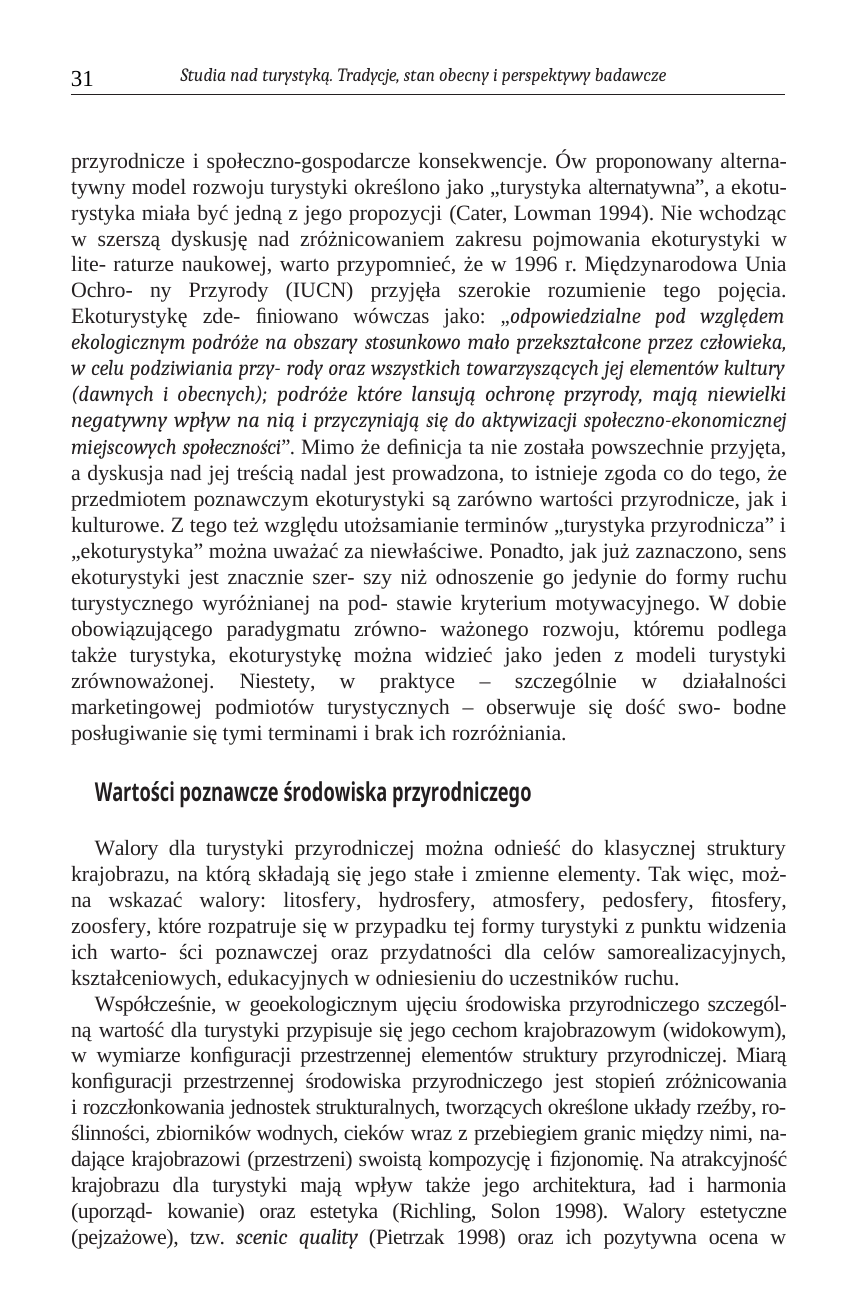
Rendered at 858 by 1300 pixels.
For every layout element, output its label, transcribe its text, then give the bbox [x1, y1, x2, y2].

text przyrodnicze i społeczno-gospodarcze konsekwencje. Ów proponowany alterna- tywny model rozwoju turystyki określono jako „turystyka alternatywna”, a ekotu- rystyka miała być jedną z jego propozycji (Cater, Lowman 1994). Nie wchodząc w szerszą dyskusję nad zróżnicowaniem zakresu pojmowania ekoturystyki w lite- raturze naukowej, warto przypomnieć, że w 1996 r. Międzynarodowa Unia Ochro- ny Przyrody (IUCN) przyjęła szerokie rozumienie tego pojęcia. Ekoturystykę zde- ﬁniowano wówczas jako: „odpowiedzialne pod względem ekologicznym podróże na obszary stosunkowo mało przekształcone przez człowieka, w celu podziwiania przy- rody oraz wszystkich towarzyszących jej elementów kultury (dawnych i obecnych); podróże które lansują ochronę przyrody, mają niewielki negatywny wpływ na nią i przyczyniają się do aktywizacji społeczno-ekonomicznej miejscowych społeczności”. Mimo że deﬁnicja ta nie została powszechnie przyjęta, a dyskusja nad jej treścią nadal jest prowadzona, to istnieje zgoda co do tego, że przedmiotem poznawczym ekoturystyki są zarówno wartości przyrodnicze, jak i kulturowe. Z tego też względu utożsamianie terminów „turystyka przyrodnicza” i „ekoturystyka” można uważać za niewłaściwe. Ponadto, jak już zaznaczono, sens ekoturystyki jest znacznie szer- szy niż odnoszenie go jedynie do formy ruchu turystycznego wyróżnianej na pod- stawie kryterium motywacyjnego. W dobie obowiązującego paradygmatu zrówno- ważonego rozwoju, któremu podlega także turystyka, ekoturystykę można widzieć jako jeden z modeli turystyki zrównoważonej. Niestety, w praktyce – szczególnie w działalności marketingowej podmiotów turystycznych – obserwuje się dość swo- bodne posługiwanie się tymi terminami i brak ich rozróżniania. [71, 148, 787, 745]
subtitle Wartości poznawcze środowiska przyrodniczego [94, 773, 799, 809]
text Współcześnie, w geoekologicznym ujęciu środowiska przyrodniczego szczegól- ną wartość dla turystyki przypisuje się jego cechom krajobrazowym (widokowym), w wymiarze konﬁguracji przestrzennej elementów struktury przyrodniczej. Miarą konﬁguracji przestrzennej środowiska przyrodniczego jest stopień zróżnicowania i rozczłonkowania jednostek strukturalnych, tworzących określone układy rzeźby, ro- ślinności, zbiorników wodnych, cieków wraz z przebiegiem granic między nimi, na- dające krajobrazowi (przestrzeni) swoistą kompozycję i ﬁzjonomię. Na atrakcyjność krajobrazu dla turystyki mają wpływ także jego architektura, ład i harmonia (uporząd- kowanie) oraz estetyka (Richling, Solon 1998). Walory estetyczne (pejzażowe), tzw. scenic quality (Pietrzak 1998) oraz ich pozytywna ocena w [71, 991, 787, 1250]
text Walory dla turystyki przyrodniczej można odnieść do klasycznej struktury krajobrazu, na którą składają się jego stałe i zmienne elementy. Tak więc, moż- na wskazać walory: litosfery, hydrosfery, atmosfery, pedosfery, ﬁtosfery, zoosfery, które rozpatruje się w przypadku tej formy turystyki z punktu widzenia ich warto- ści poznawczej oraz przydatności dla celów samorealizacyjnych, kształceniowych, edukacyjnych w odniesieniu do uczestników ruchu. [71, 835, 787, 990]
